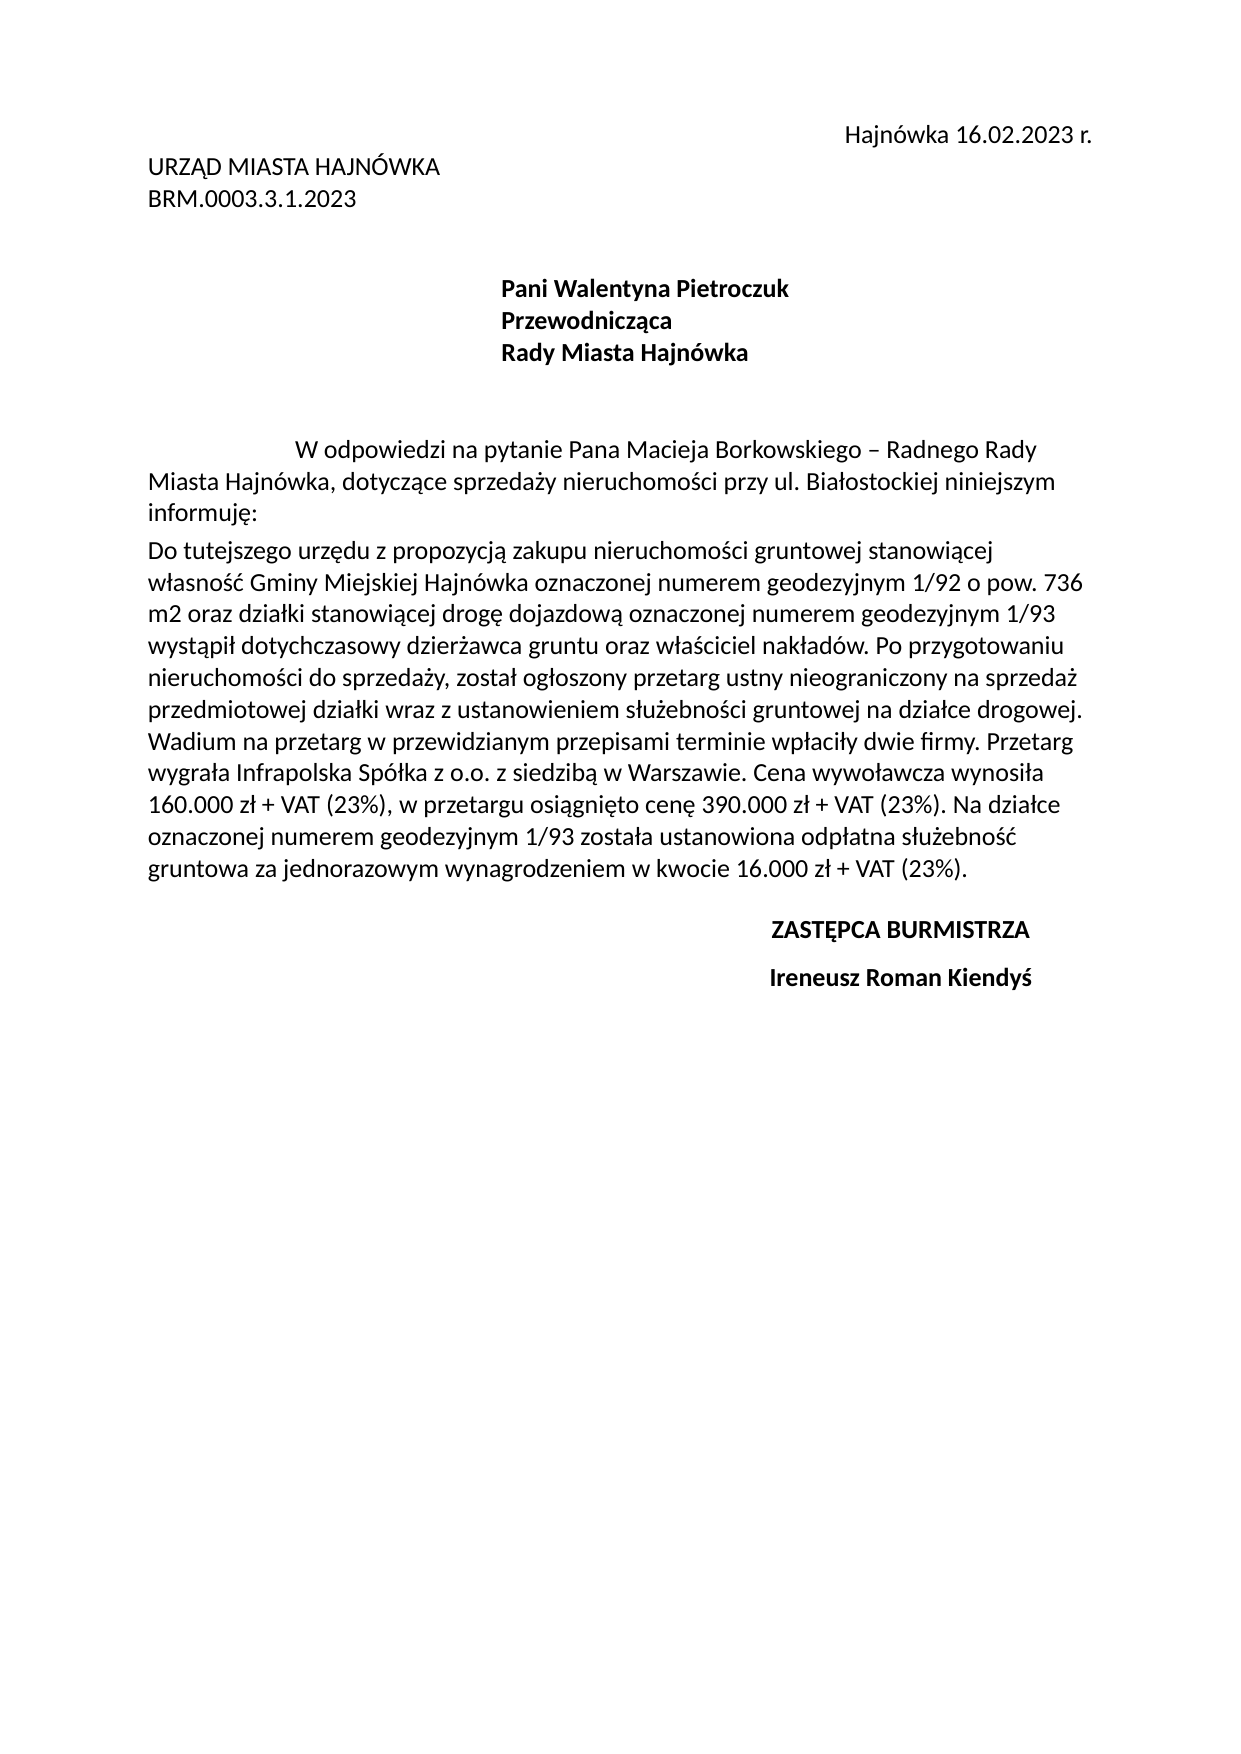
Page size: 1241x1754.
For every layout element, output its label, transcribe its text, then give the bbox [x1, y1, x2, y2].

text ZASTĘPCA BURMISTRZA [709, 913, 1093, 945]
text Hajnówka 16.02.2023 r. [148, 118, 1093, 150]
text URZĄD MIASTA HAJNÓWKA [148, 150, 1093, 182]
text Rady Miasta Hajnówka [501, 336, 1093, 368]
text Pani Walentyna Pietroczuk [501, 272, 1093, 304]
text BRM.0003.3.1.2023 [148, 182, 1093, 213]
text W odpowiedzi na pytanie Pana Macieja Borkowskiego – Radnego Rady Miasta Hajnówka, dotyczące sprzedaży nieruchomości przy ul. Białostockiej niniejszym informuję: [148, 433, 1093, 528]
text Ireneusz Roman Kiendyś [709, 961, 1093, 992]
text Do tutejszego urzędu z propozycją zakupu nieruchomości gruntowej stanowiącej własność Gminy Miejskiej Hajnówka oznaczonej numerem geodezyjnym 1/92 o pow. 736 m2 oraz działki stanowiącej drogę dojazdową oznaczonej numerem geodezyjnym 1/93 wystąpił dotychczasowy dzierżawca gruntu oraz właściciel nakładów. Po przygotowaniu nieruchomości do sprzedaży, został ogłoszony przetarg ustny nieograniczony na sprzedaż przedmiotowej działki wraz z ustanowieniem służebności gruntowej na działce drogowej. Wadium na przetarg w przewidzianym przepisami terminie wpłaciły dwie firmy. Przetarg wygrała Infrapolska Spółka z o.o. z siedzibą w Warszawie. Cena wywoławcza wynosiła 160.000 zł + VAT (23%), w przetargu osiągnięto cenę 390.000 zł + VAT (23%). Na działce oznaczonej numerem geodezyjnym 1/93 została ustanowiona odpłatna służebność gruntowa za jednorazowym wynagrodzeniem w kwocie 16.000 zł + VAT (23%). [148, 534, 1093, 883]
text Przewodnicząca [501, 304, 1093, 336]
